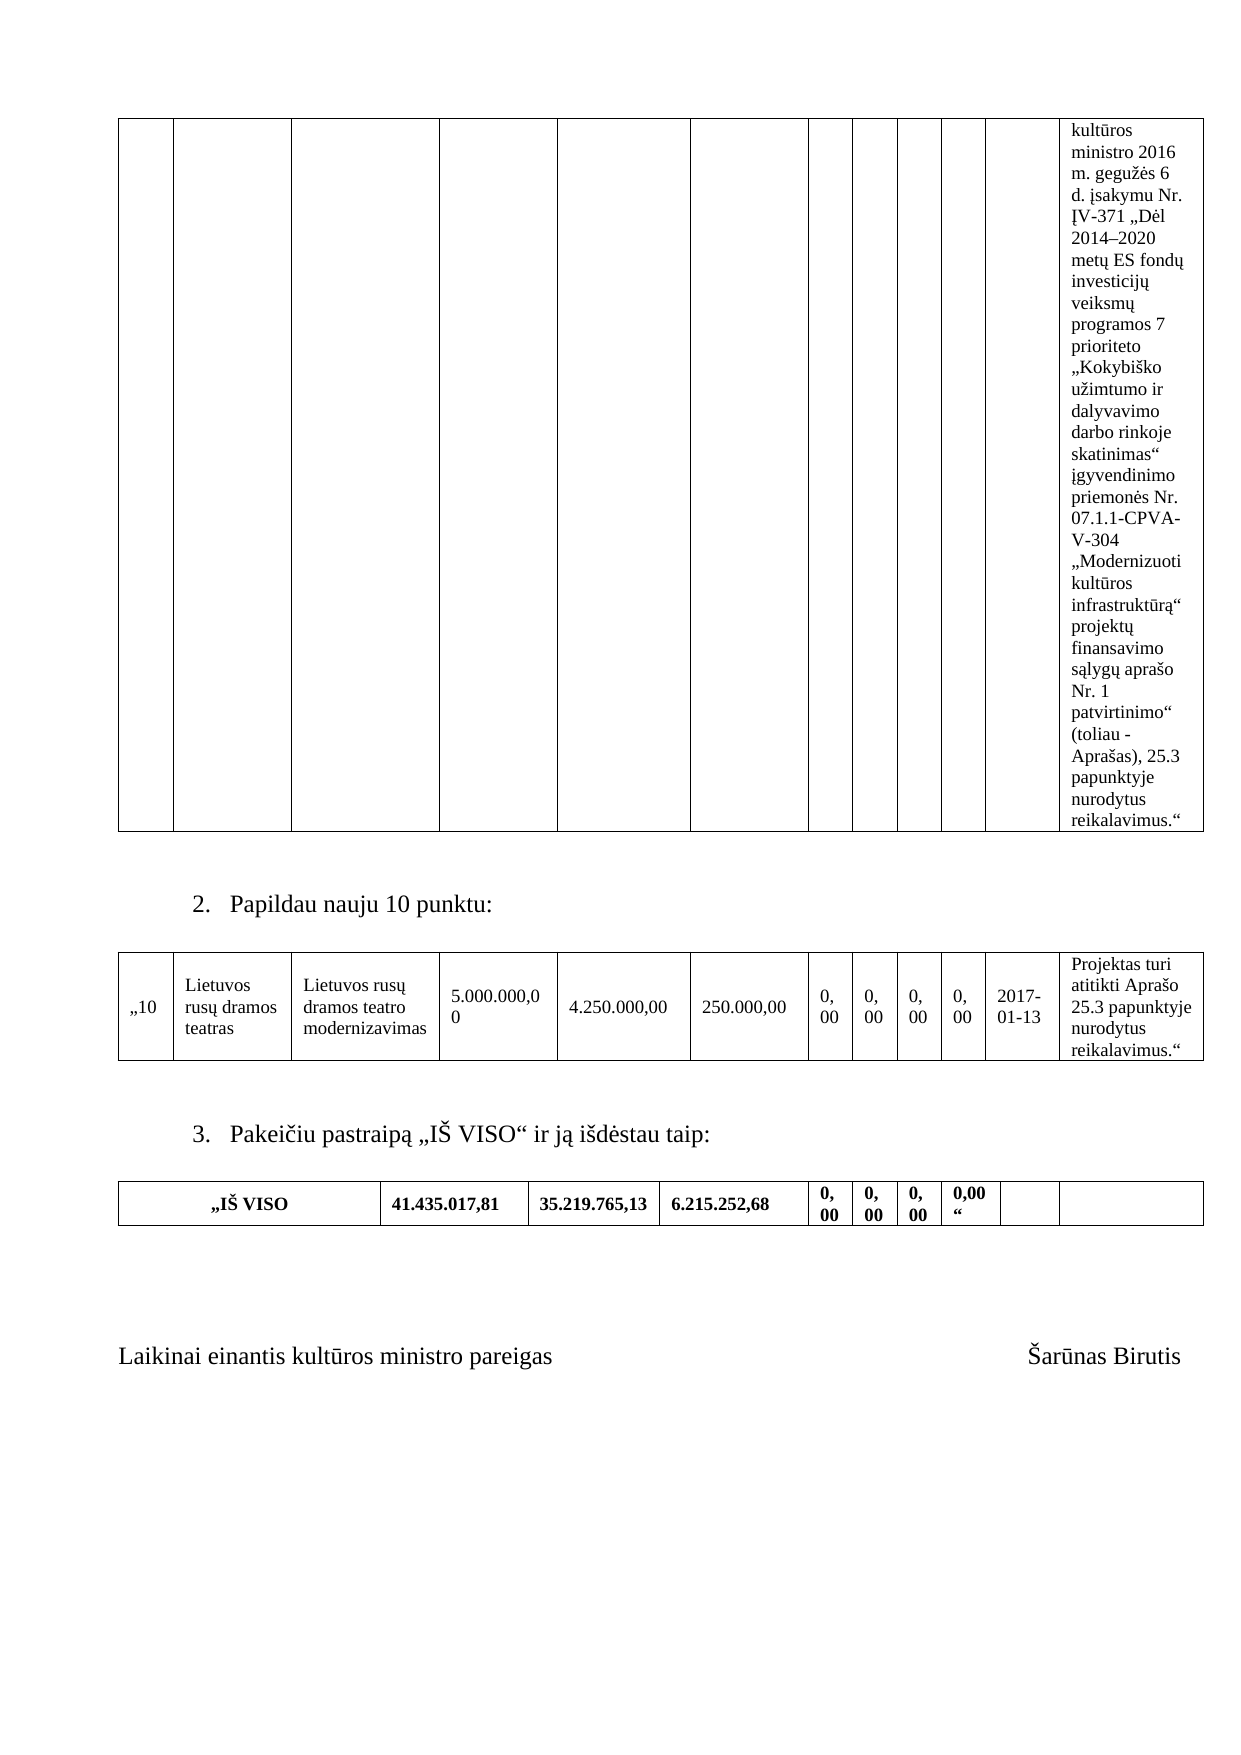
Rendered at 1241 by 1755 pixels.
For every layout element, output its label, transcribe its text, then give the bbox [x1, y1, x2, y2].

table_header [119, 119, 173, 831]
table_header 0,00 [942, 953, 985, 1060]
text 2. Papildau nauju 10 punktu: [192, 889, 1181, 918]
table_header [853, 119, 897, 831]
table_header Projektas turi atitikti Aprašo 25.3 papunktyje nurodytus reikalavimus.“ [1060, 953, 1203, 1060]
table_header 0,00 [898, 1182, 941, 1225]
table_header „IŠ VISO [119, 1182, 380, 1225]
table_header 4.250.000,00 [558, 953, 690, 1060]
table_header 0,00 [853, 953, 897, 1060]
table_header [986, 119, 1059, 831]
table_header 41.435.017,81 [381, 1182, 528, 1225]
table_header [691, 119, 808, 831]
table_header [440, 119, 557, 831]
table_header [898, 119, 941, 831]
table_header „10 [119, 953, 173, 1060]
text 3. Pakeičiu pastraipą „IŠ VISO“ ir ją išdėstau taip: [192, 1119, 1181, 1148]
table_header Lietuvos rusų dramos teatro modernizavimas [292, 953, 439, 1060]
table_header [809, 119, 852, 831]
table_header [1060, 1182, 1203, 1225]
table_header [292, 119, 439, 831]
text Laikinai einantis kultūros ministro pareigas Šarūnas Birutis [118, 1341, 1181, 1370]
table_header [174, 119, 291, 831]
table_header 250.000,00 [691, 953, 808, 1060]
table_header kultūros ministro 2016 m. gegužės 6 d. įsakymu Nr. ĮV-371 „Dėl 2014–2020 metų ES fondų investicijų veiksmų programos 7 prioriteto „Kokybiško užimtumo ir dalyvavimo darbo rinkoje skatinimas“ įgyvendinimo priemonės Nr. 07.1.1-CPVA-V-304 „Modernizuoti kultūros infrastruktūrą“ projektų finansavimo sąlygų aprašo Nr. 1 patvirtinimo“ (toliau - Aprašas), 25.3 papunktyje nurodytus reikalavimus.“ [1060, 119, 1203, 831]
table_header 0,00 [898, 953, 941, 1060]
table_header [558, 119, 690, 831]
table_header 0,00 [853, 1182, 897, 1225]
table_header 5.000.000,00 [440, 953, 557, 1060]
table_header 35.219.765,13 [529, 1182, 659, 1225]
table_header [1001, 1182, 1059, 1225]
table_header 6.215.252,68 [660, 1182, 808, 1225]
table_header 0,00“ [942, 1182, 1000, 1225]
table_header 0,00 [809, 1182, 852, 1225]
table_header 2017-01-13 [986, 953, 1059, 1060]
table_header Lietuvos rusų dramos teatras [174, 953, 291, 1060]
table_header 0,00 [809, 953, 852, 1060]
table_header [942, 119, 985, 831]
